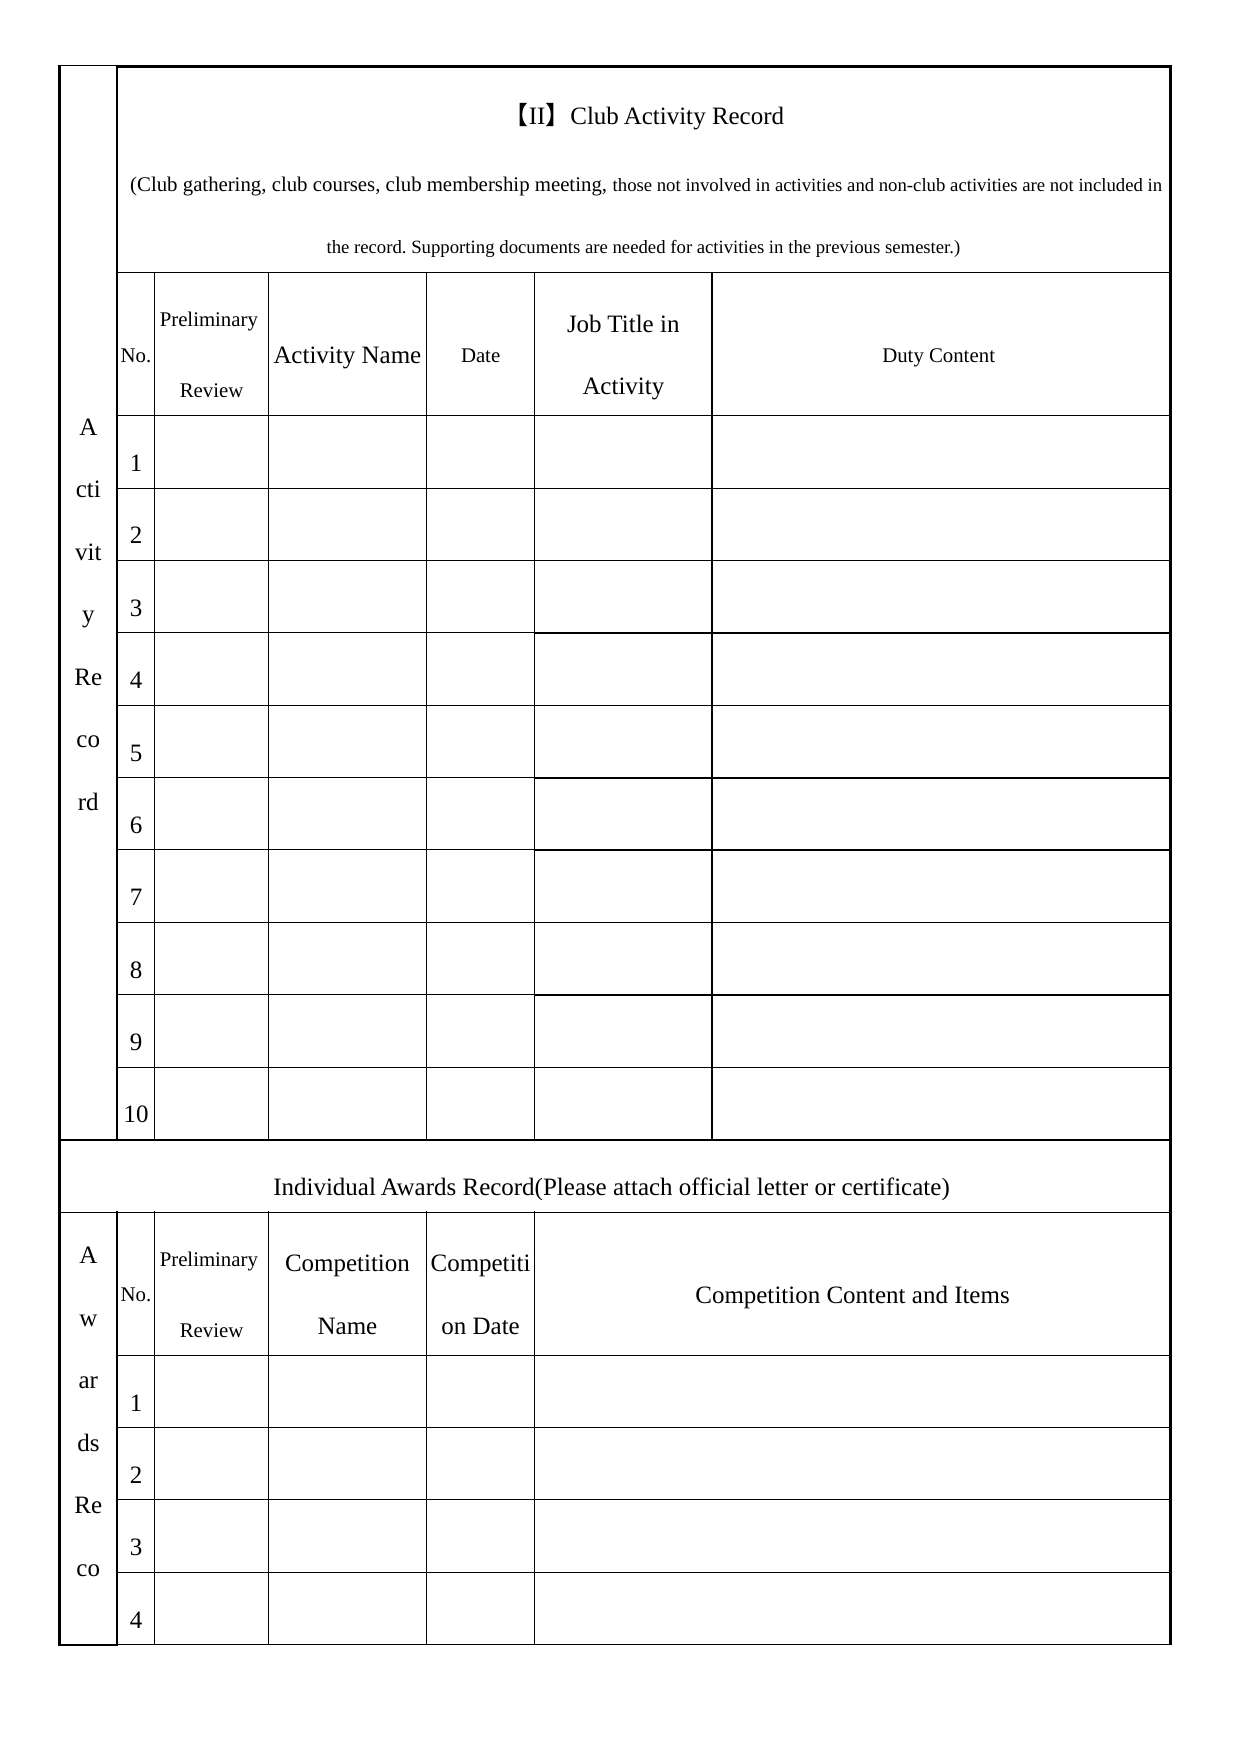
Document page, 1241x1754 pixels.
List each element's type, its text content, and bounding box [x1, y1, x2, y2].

table_cell [427, 1356, 534, 1427]
table_cell [269, 995, 426, 1067]
table_cell Date [427, 273, 534, 415]
table_cell [427, 923, 534, 994]
table_cell [535, 1356, 1169, 1427]
table_cell [269, 1356, 426, 1427]
table_cell [535, 1500, 1169, 1572]
table_cell Competition Name [269, 1213, 426, 1354]
table_cell [269, 416, 426, 487]
table_cell [269, 633, 426, 704]
table_cell [427, 489, 534, 560]
table_cell [155, 778, 268, 849]
table_cell [535, 489, 711, 560]
table_cell [427, 778, 534, 849]
table_cell Preliminary Review [155, 1213, 268, 1354]
table_cell [427, 706, 534, 777]
table_cell [713, 416, 1169, 487]
table_cell 4 [118, 633, 154, 704]
table_cell 5 [118, 706, 154, 777]
table_cell Job Title in Activity [535, 273, 711, 415]
table_cell [155, 1068, 268, 1139]
table_cell [155, 1573, 268, 1644]
table_cell [713, 706, 1169, 777]
table_cell [269, 923, 426, 994]
table_cell [427, 1500, 534, 1572]
table_cell 3 [118, 1500, 154, 1572]
table_cell No. [118, 273, 154, 415]
table_cell Competition Date [427, 1213, 534, 1354]
table_cell [155, 561, 268, 632]
table_cell [269, 489, 426, 560]
table_cell [155, 923, 268, 994]
table_cell 1 [118, 416, 154, 487]
table_cell 8 [118, 923, 154, 994]
table_cell [155, 416, 268, 487]
table_cell [535, 634, 711, 704]
table_cell [155, 1500, 268, 1572]
table_cell [535, 1573, 1169, 1644]
table_cell 3 [118, 561, 154, 632]
table_cell 7 [118, 850, 154, 922]
table_cell [713, 851, 1169, 922]
table_cell 6 [118, 778, 154, 849]
table_cell [269, 778, 426, 849]
table_cell [155, 995, 268, 1067]
table_cell [269, 1500, 426, 1572]
table_cell [713, 489, 1169, 560]
table_cell Activity Name [269, 273, 426, 415]
table_cell [535, 851, 711, 922]
table_cell [155, 706, 268, 777]
table_cell Duty Content [713, 273, 1169, 415]
table_cell [535, 996, 711, 1067]
table_cell [269, 850, 426, 922]
table_cell [427, 1428, 534, 1499]
table_cell No. [118, 1213, 154, 1354]
table_cell [427, 416, 534, 487]
table_cell [713, 779, 1169, 849]
table_cell [155, 850, 268, 922]
table_cell [427, 1068, 534, 1139]
table_cell [427, 995, 534, 1067]
table_cell [713, 634, 1169, 704]
table_cell Activity Record [61, 66, 116, 1139]
table_cell [427, 633, 534, 704]
table_cell [713, 1068, 1169, 1139]
table_cell [269, 1428, 426, 1499]
table_cell [155, 633, 268, 704]
table_cell Preliminary Review [155, 273, 268, 415]
table_cell [427, 1573, 534, 1644]
table_cell [269, 706, 426, 777]
table_cell 2 [118, 1428, 154, 1499]
table_cell [535, 706, 711, 777]
table_cell 1 [118, 1356, 154, 1427]
table_cell [269, 561, 426, 632]
table_cell Awards Reco [61, 1213, 116, 1644]
table_cell Competition Content and Items [535, 1213, 1169, 1354]
table_cell [535, 416, 711, 487]
table_cell 10 [118, 1068, 154, 1139]
table_cell [155, 1428, 268, 1499]
table_cell [155, 1356, 268, 1427]
table_cell [427, 850, 534, 922]
table_cell [535, 1428, 1169, 1499]
table_cell 2 [118, 489, 154, 560]
table_cell 9 [118, 995, 154, 1067]
table_cell [535, 561, 711, 632]
table_cell [269, 1068, 426, 1139]
table_cell [713, 996, 1169, 1067]
table_cell Individual Awards Record(Please attach official letter or certificate) [61, 1141, 1169, 1211]
table_cell [535, 1068, 711, 1139]
table_cell 4 [118, 1573, 154, 1644]
table_cell [269, 1573, 426, 1644]
table_cell [427, 561, 534, 632]
table_cell [535, 779, 711, 849]
table_cell [713, 561, 1169, 632]
table_cell [155, 489, 268, 560]
table_cell 【II】Club Activity Record (Club gathering, club courses, club membership meeting, those not involved in activities and non-club activities are not included in the record. Supporting documents are needed for activities in the previous semester.) [118, 68, 1169, 272]
table_cell [535, 923, 711, 994]
table_cell [713, 923, 1169, 994]
